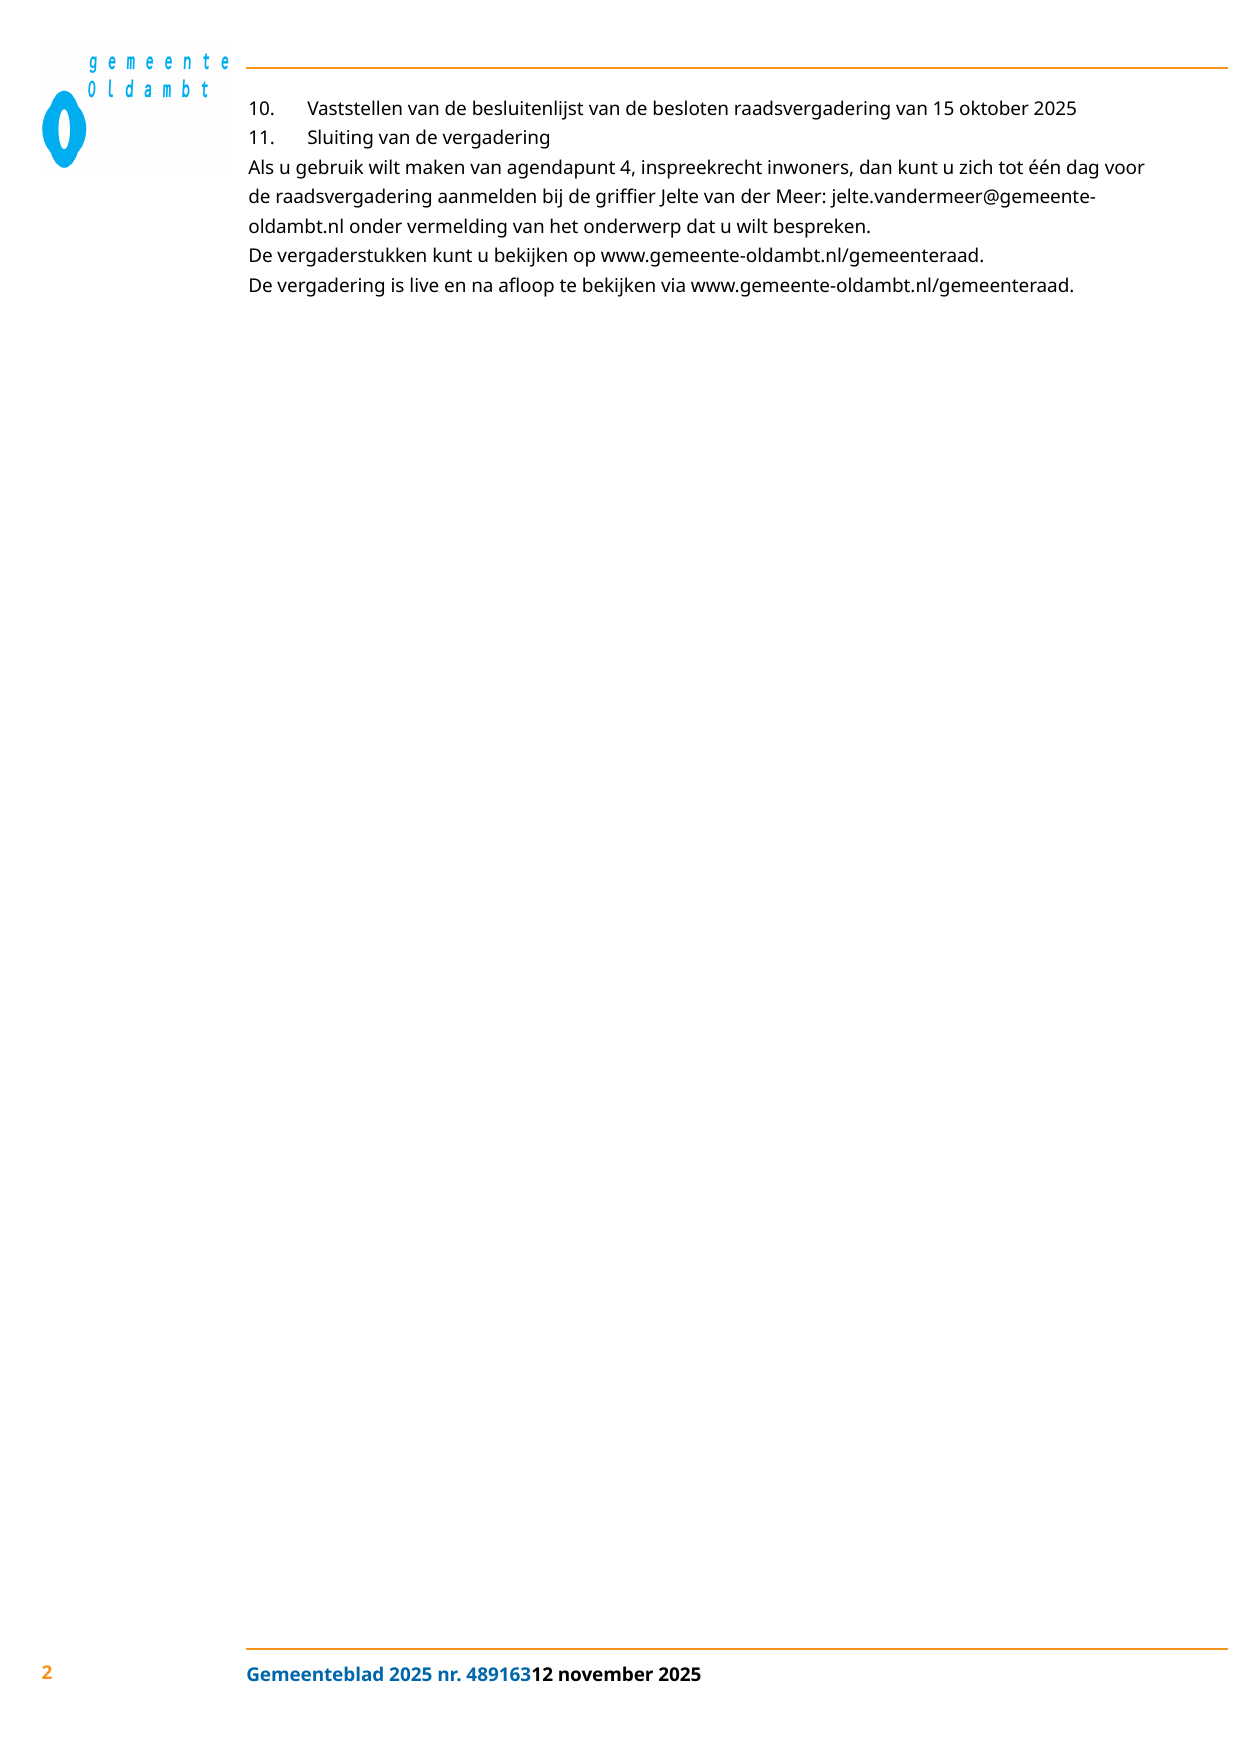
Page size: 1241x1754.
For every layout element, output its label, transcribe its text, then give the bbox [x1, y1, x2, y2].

text Als u gebruik wilt maken van agendapunt 4, inspreekrecht inwoners, dan kunt u zich tot één dag voor de raadsvergadering aanmelden bij de griffier Jelte van der Meer: jelte.vandermeer@gemeente-oldambt.nl onder vermelding van het onderwerp dat u wilt bespreken. [248, 154, 1152, 239]
text De vergaderstukken kunt u bekijken op www.gemeente-oldambt.nl/gemeenteraad. [248, 243, 1152, 268]
list Vaststellen van de besluitenlijst van de besloten raadsvergadering van 15 oktober 2025 [248, 95, 1152, 121]
picture [41, 47, 231, 172]
text De vergadering is live en na afloop te bekijken via www.gemeente-oldambt.nl/gemeenteraad. [248, 272, 1152, 298]
list Sluiting van de vergadering [248, 124, 1152, 150]
